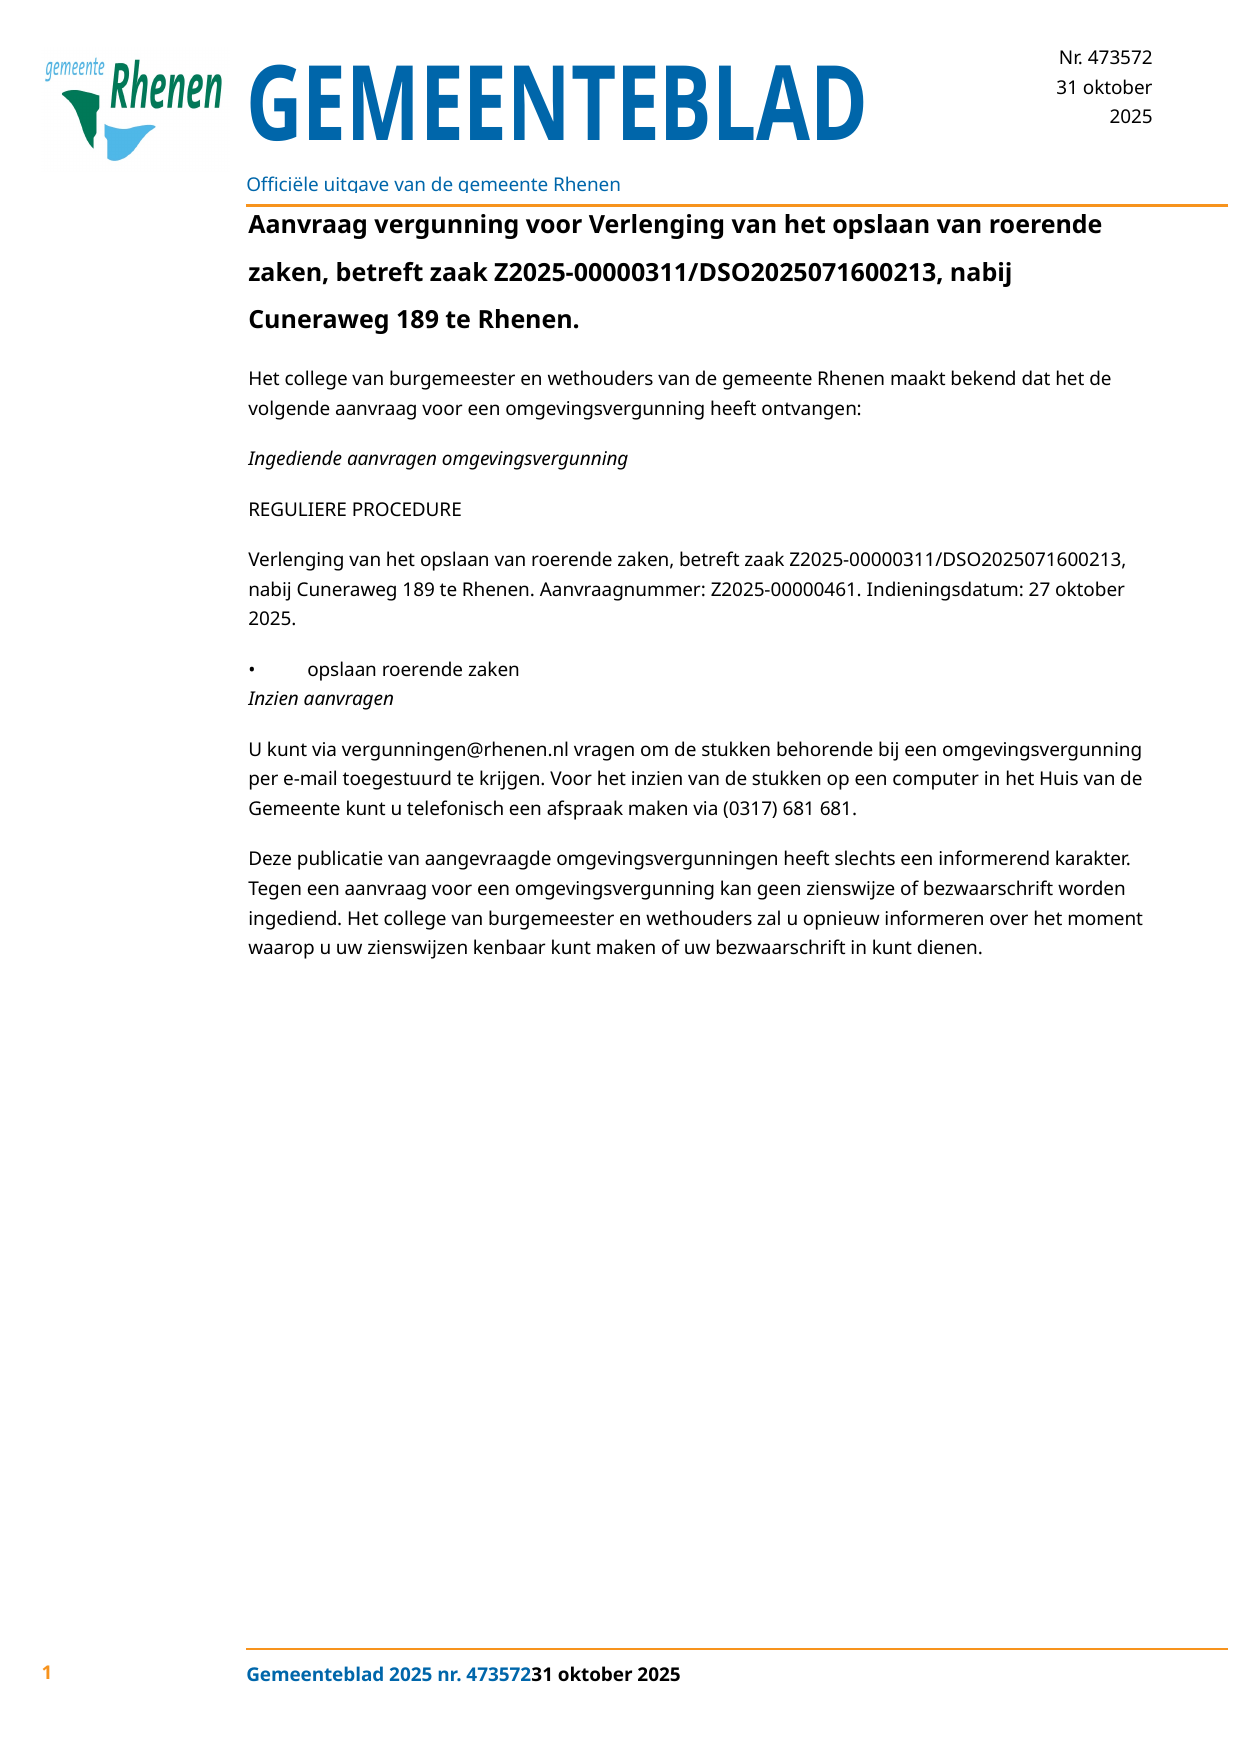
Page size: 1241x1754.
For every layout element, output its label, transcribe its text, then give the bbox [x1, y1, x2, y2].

list opslaan roerende zaken [248, 656, 1152, 682]
text Verlenging van het opslaan van roerende zaken, betreft zaak Z2025-00000311/DSO2025071600213, nabij Cuneraweg 189 te Rhenen. Aanvraagnummer: Z2025-00000461. Indieningsdatum: 27 oktober 2025. [248, 546, 1152, 631]
text Aanvraag vergunning voor Verlenging van het opslaan van roerende zaken, betreft zaak Z2025-00000311/DSO2025071600213, nabij Cuneraweg 189 te Rhenen. [248, 207, 1152, 336]
text REGULIERE PROCEDURE [248, 496, 1152, 522]
text Inzien aanvragen [248, 686, 1152, 711]
picture [41, 47, 231, 172]
text Ingediende aanvragen omgevingsvergunning [248, 446, 1152, 471]
text U kunt via vergunningen@rhenen.nl vragen om de stukken behorende bij een omgevingsvergunning per e-mail toegestuurd te krijgen. Voor het inzien van de stukken op een computer in het Huis van de Gemeente kunt u telefonisch een afspraak maken via (0317) 681 681. [248, 736, 1152, 821]
text Het college van burgemeester en wethouders van de gemeente Rhenen maakt bekend dat het de volgende aanvraag voor een omgevingsvergunning heeft ontvangen: [248, 366, 1152, 421]
text Deze publicatie van aangevraagde omgevingsvergunningen heeft slechts een informerend karakter. Tegen een aanvraag voor een omgevingsvergunning kan geen zienswijze of bezwaarschrift worden ingediend. Het college van burgemeester en wethouders zal u opnieuw informeren over het moment waarop u uw zienswijzen kenbaar kunt maken of uw bezwaarschrift in kunt dienen. [248, 846, 1152, 960]
